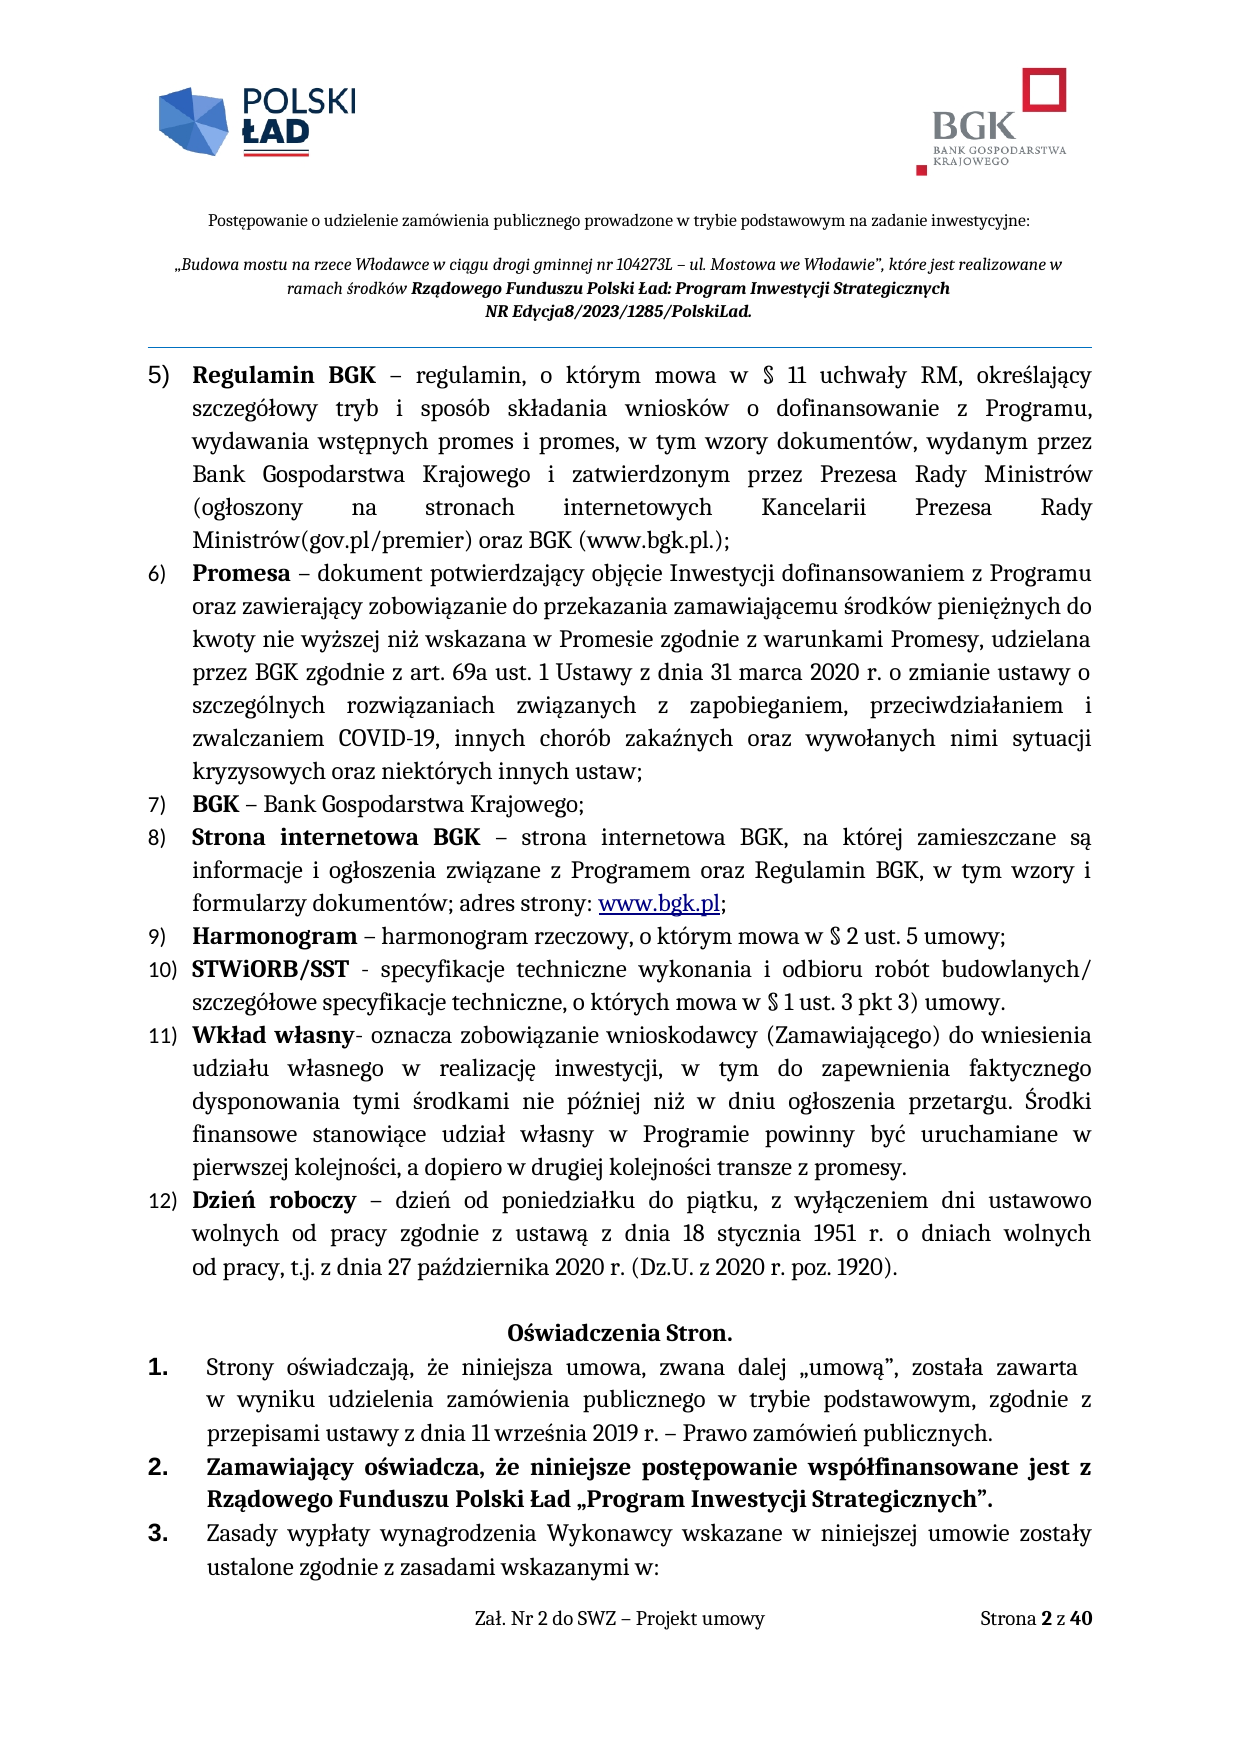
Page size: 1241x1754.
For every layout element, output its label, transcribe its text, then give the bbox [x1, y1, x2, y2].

list Wkład własny- oznacza zobowiązanie wnioskodawcy (Zamawiającego) do wniesienia udziału własnego w realizację inwestycji, w tym do zapewnienia faktycznego dysponowania tymi środkami nie później niż w dniu ogłoszenia przetargu. Środki finansowe stanowiące udział własny w Programie powinny być uruchamiane w pierwszej kolejności, a dopiero w drugiej kolejności transze z promesy. [148, 1021, 1093, 1182]
list BGK – Bank Gospodarstwa Krajowego; [148, 790, 1093, 819]
list Strony oświadczają, że niniejsza umowa, zwana dalej „umową”, została zawarta w wyniku udzielenia zamówienia publicznego w trybie podstawowym, zgodnie z przepisami ustawy z dnia 11 września 2019 r. – Prawo zamówień publicznych. [148, 1351, 1093, 1447]
list Strona internetowa BGK – strona internetowa BGK, na której zamieszczane są informacje i ogłoszenia związane z Programem oraz Regulamin BGK, w tym wzory i formularzy dokumentów; adres strony: www.bgk.pl; [148, 823, 1093, 918]
list STWiORB/SST - specyfikacje techniczne wykonania i odbioru robót budowlanych/ szczegółowe specyfikacje techniczne, o których mowa w § 1 ust. 3 pkt 3) umowy. [148, 955, 1093, 1017]
text Oświadczenia Stron. [148, 1318, 1093, 1347]
list Zamawiający oświadcza, że niniejsze postępowanie współfinansowane jest z Rządowego Funduszu Polski Ład „Program Inwestycji Strategicznych”. [148, 1451, 1093, 1514]
list Zasady wypłaty wynagrodzenia Wykonawcy wskazane w niniejszej umowie zostały ustalone zgodnie z zasadami wskazanymi w: [148, 1518, 1093, 1581]
list Harmonogram – harmonogram rzeczowy, o którym mowa w § 2 ust. 5 umowy; [148, 922, 1093, 951]
list Regulamin BGK – regulamin, o którym mowa w § 11 uchwały RM, określający szczegółowy tryb i sposób składania wniosków o dofinansowanie z Programu, wydawania wstępnych promes i promes, w tym wzory dokumentów, wydanym przez Bank Gospodarstwa Krajowego i zatwierdzonym przez Prezesa Rady Ministrów (ogłoszony na stronach internetowych Kancelarii Prezesa Rady Ministrów(gov.pl/premier) oraz BGK (www.bgk.pl.); [148, 360, 1093, 555]
list Dzień roboczy – dzień od poniedziałku do piątku, z wyłączeniem dni ustawowo wolnych od pracy zgodnie z ustawą z dnia 18 stycznia 1951 r. o dniach wolnych od pracy, t.j. z dnia 27 października 2020 r. (Dz.U. z 2020 r. poz. 1920). [148, 1186, 1093, 1281]
list Promesa – dokument potwierdzający objęcie Inwestycji dofinansowaniem z Programu oraz zawierający zobowiązanie do przekazania zamawiającemu środków pieniężnych do kwoty nie wyższej niż wskazana w Promesie zgodnie z warunkami Promesy, udzielana przez BGK zgodnie z art. 69a ust. 1 Ustawy z dnia 31 marca 2020 r. o zmianie ustawy o szczególnych rozwiązaniach związanych z zapobieganiem, przeciwdziałaniem i zwalczaniem COVID-19, innych chorób zakaźnych oraz wywołanych nimi sytuacji kryzysowych oraz niektórych innych ustaw; [148, 559, 1093, 786]
